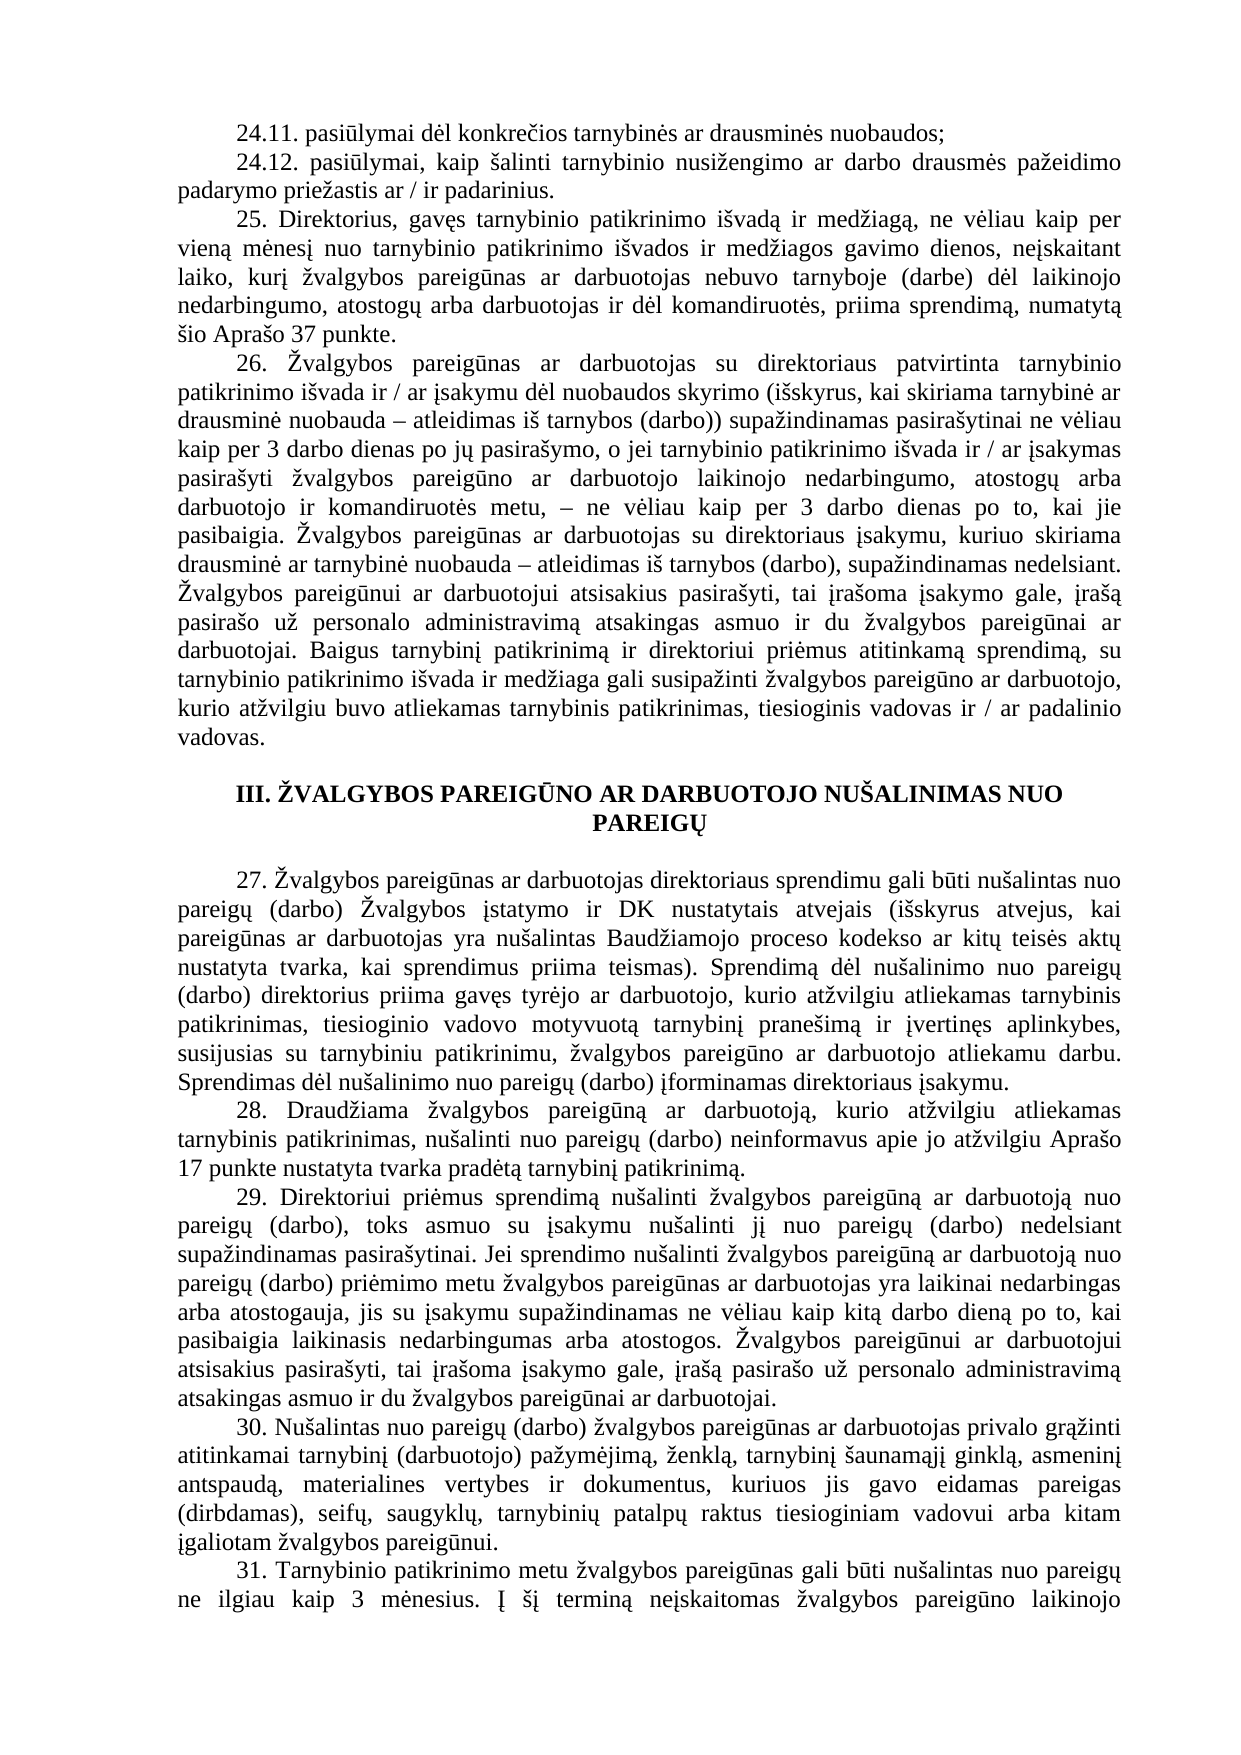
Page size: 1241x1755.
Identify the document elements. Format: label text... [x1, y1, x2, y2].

text 30. Nušalintas nuo pareigų (darbo) žvalgybos pareigūnas ar darbuotojas privalo grąžinti atitinkamai tarnybinį (darbuotojo) pažymėjimą, ženklą, tarnybinį šaunamąjį ginklą, asmeninį antspaudą, materialines vertybes ir dokumentus, kuriuos jis gavo eidamas pareigas (dirbdamas), seifų, saugyklų, tarnybinių patalpų raktus tiesioginiam vadovui arba kitam įgaliotam žvalgybos pareigūnui. [177, 1412, 1122, 1556]
text 27. Žvalgybos pareigūnas ar darbuotojas direktoriaus sprendimu gali būti nušalintas nuo pareigų (darbo) Žvalgybos įstatymo ir DK nustatytais atvejais (išskyrus atvejus, kai pareigūnas ar darbuotojas yra nušalintas Baudžiamojo proceso kodekso ar kitų teisės aktų nustatyta tvarka, kai sprendimus priima teismas). Sprendimą dėl nušalinimo nuo pareigų (darbo) direktorius priima gavęs tyrėjo ar darbuotojo, kurio atžvilgiu atliekamas tarnybinis patikrinimas, tiesioginio vadovo motyvuotą tarnybinį pranešimą ir įvertinęs aplinkybes, susijusias su tarnybiniu patikrinimu, žvalgybos pareigūno ar darbuotojo atliekamu darbu. Sprendimas dėl nušalinimo nuo pareigų (darbo) įforminamas direktoriaus įsakymu. [177, 866, 1122, 1096]
text 24.12. pasiūlymai, kaip šalinti tarnybinio nusižengimo ar darbo drausmės pažeidimo padarymo priežastis ar / ir padarinius. [177, 147, 1122, 204]
text 26. Žvalgybos pareigūnas ar darbuotojas su direktoriaus patvirtinta tarnybinio patikrinimo išvada ir / ar įsakymu dėl nuobaudos skyrimo (išskyrus, kai skiriama tarnybinė ar drausminė nuobauda – atleidimas iš tarnybos (darbo)) supažindinamas pasirašytinai ne vėliau kaip per 3 darbo dienas po jų pasirašymo, o jei tarnybinio patikrinimo išvada ir / ar įsakymas pasirašyti žvalgybos pareigūno ar darbuotojo laikinojo nedarbingumo, atostogų arba darbuotojo ir komandiruotės metu, – ne vėliau kaip per 3 darbo dienas po to, kai jie pasibaigia. Žvalgybos pareigūnas ar darbuotojas su direktoriaus įsakymu, kuriuo skiriama drausminė ar tarnybinė nuobauda – atleidimas iš tarnybos (darbo), supažindinamas nedelsiant. Žvalgybos pareigūnui ar darbuotojui atsisakius pasirašyti, tai įrašoma įsakymo gale, įrašą pasirašo už personalo administravimą atsakingas asmuo ir du žvalgybos pareigūnai ar darbuotojai. Baigus tarnybinį patikrinimą ir direktoriui priėmus atitinkamą sprendimą, su tarnybinio patikrinimo išvada ir medžiaga gali susipažinti žvalgybos pareigūno ar darbuotojo, kurio atžvilgiu buvo atliekamas tarnybinis patikrinimas, tiesioginis vadovas ir / ar padalinio vadovas. [177, 348, 1122, 751]
text 25. Direktorius, gavęs tarnybinio patikrinimo išvadą ir medžiagą, ne vėliau kaip per vieną mėnesį nuo tarnybinio patikrinimo išvados ir medžiagos gavimo dienos, neįskaitant laiko, kurį žvalgybos pareigūnas ar darbuotojas nebuvo tarnyboje (darbe) dėl laikinojo nedarbingumo, atostogų arba darbuotojas ir dėl komandiruotės, priima sprendimą, numatytą šio Aprašo 37 punkte. [177, 204, 1122, 348]
text 28. Draudžiama žvalgybos pareigūną ar darbuotoją, kurio atžvilgiu atliekamas tarnybinis patikrinimas, nušalinti nuo pareigų (darbo) neinformavus apie jo atžvilgiu Aprašo 17 punkte nustatyta tvarka pradėtą tarnybinį patikrinimą. [177, 1096, 1122, 1182]
text III. ŽVALGYBOS PAREIGŪNO AR DARBUOTOJO NUŠALINIMAS NUO PAREIGŲ [177, 779, 1122, 837]
text 24.11. pasiūlymai dėl konkrečios tarnybinės ar drausminės nuobaudos; [177, 118, 1122, 147]
text 31. Tarnybinio patikrinimo metu žvalgybos pareigūnas gali būti nušalintas nuo pareigų ne ilgiau kaip 3 mėnesius. Į šį terminą neįskaitomas žvalgybos pareigūno laikinojo [177, 1556, 1122, 1613]
text 29. Direktoriui priėmus sprendimą nušalinti žvalgybos pareigūną ar darbuotoją nuo pareigų (darbo), toks asmuo su įsakymu nušalinti jį nuo pareigų (darbo) nedelsiant supažindinamas pasirašytinai. Jei sprendimo nušalinti žvalgybos pareigūną ar darbuotoją nuo pareigų (darbo) priėmimo metu žvalgybos pareigūnas ar darbuotojas yra laikinai nedarbingas arba atostogauja, jis su įsakymu supažindinamas ne vėliau kaip kitą darbo dieną po to, kai pasibaigia laikinasis nedarbingumas arba atostogos. Žvalgybos pareigūnui ar darbuotojui atsisakius pasirašyti, tai įrašoma įsakymo gale, įrašą pasirašo už personalo administravimą atsakingas asmuo ir du žvalgybos pareigūnai ar darbuotojai. [177, 1182, 1122, 1412]
